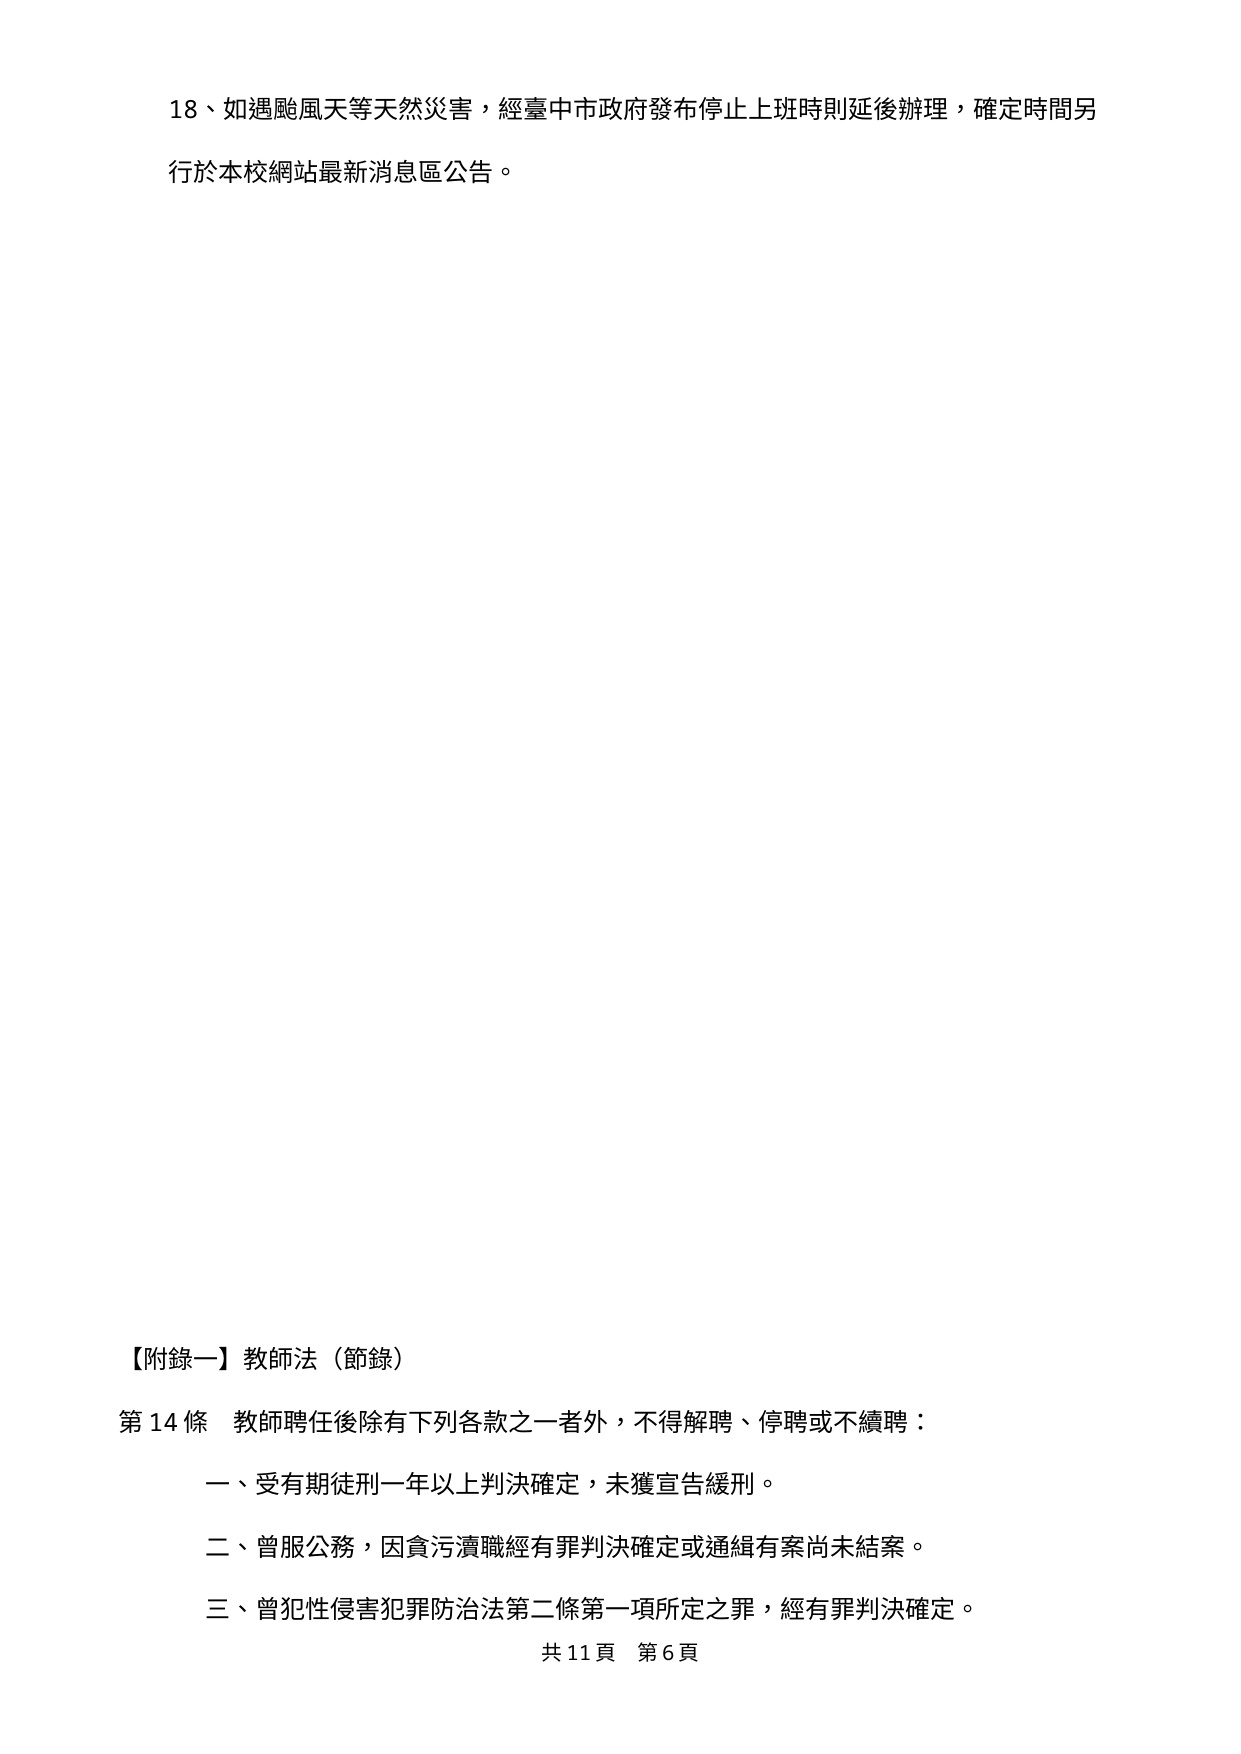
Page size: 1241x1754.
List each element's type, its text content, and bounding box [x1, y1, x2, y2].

text 【附錄一】教師法（節錄） [118, 1316, 1122, 1379]
text 三、曾犯性侵害犯罪防治法第二條第一項所定之罪，經有罪判決確定。 [118, 1566, 1122, 1629]
text 二、曾服公務，因貪污瀆職經有罪判決確定或通緝有案尚未結案。 [118, 1504, 1122, 1566]
text 一、受有期徒刑一年以上判決確定，未獲宣告緩刑。 [118, 1441, 1122, 1504]
list 如遇颱風天等天然災害，經臺中市政府發布停止上班時則延後辦理，確定時間另行於本校網站最新消息區公告。 [168, 66, 1122, 191]
text 第14條 教師聘任後除有下列各款之一者外，不得解聘、停聘或不續聘： [118, 1379, 1122, 1441]
